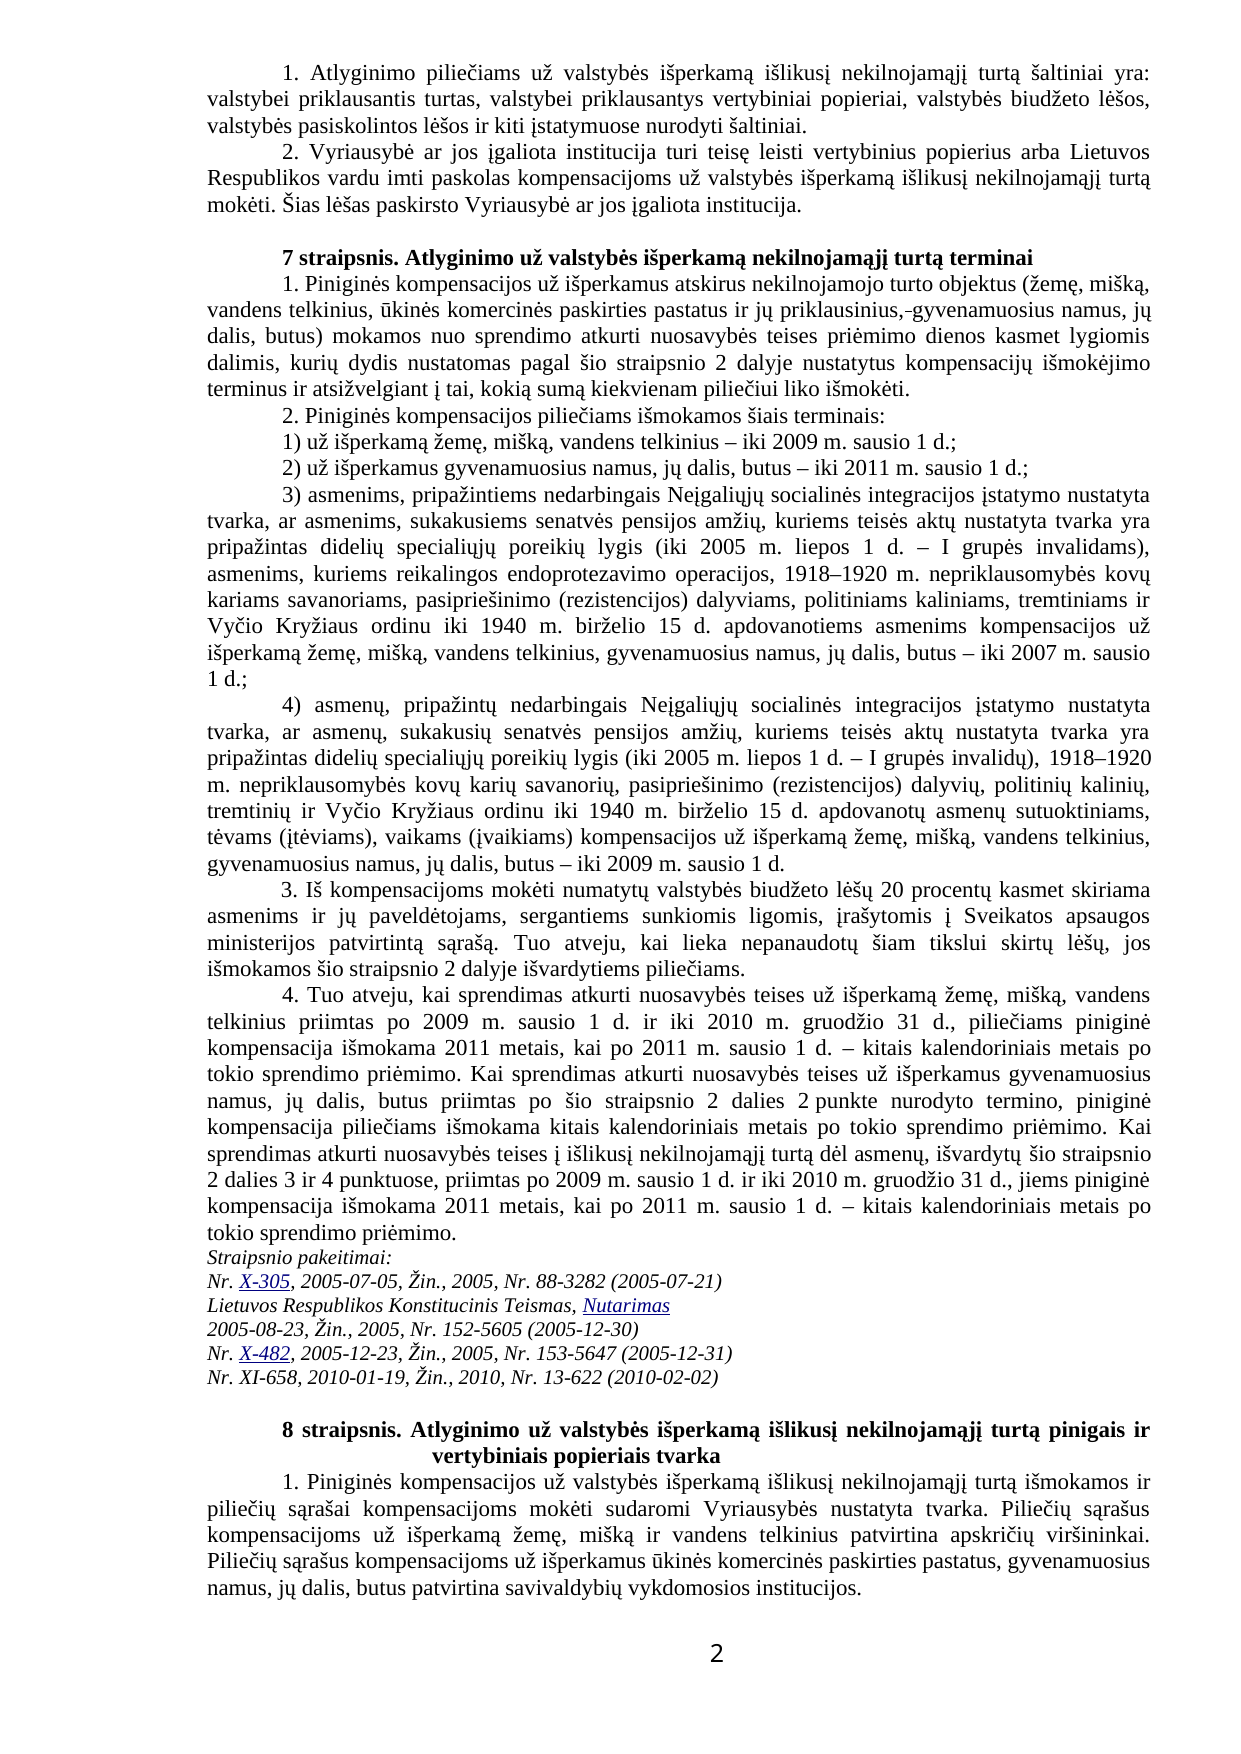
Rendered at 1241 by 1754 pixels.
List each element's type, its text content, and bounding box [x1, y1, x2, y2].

text 4) asmenų, pripažintų nedarbingais Neįgaliųjų socialinės integracijos įstatymo nustatyta tvarka, ar asmenų, sukakusių senatvės pensijos amžių, kuriems teisės aktų nustatyta tvarka yra pripažintas didelių specialiųjų poreikių lygis (iki 2005 m. liepos 1 d. – I grupės invalidų), 1918–1920 m. nepriklausomybės kovų karių savanorių, pasipriešinimo (rezistencijos) dalyvių, politinių kalinių, tremtinių ir Vyčio Kryžiaus ordinu iki 1940 m. birželio 15 d. apdovanotų asmenų sutuoktiniams, tėvams (įtėviams), vaikams (įvaikiams) kompensacijos už išperkamą žemę, mišką, vandens telkinius, gyvenamuosius namus, jų dalis, butus – iki 2009 m. sausio 1 d. [207, 692, 1152, 876]
text 1) už išperkamą žemę, mišką, vandens telkinius – iki 2009 m. sausio 1 d.; [207, 428, 1152, 454]
text 8 straipsnis. Atlyginimo už valstybės išperkamą išlikusį nekilnojamąjį turtą pinigais ir vertybiniais popieriais tvarka [282, 1416, 1152, 1468]
text 2. Piniginės kompensacijos piliečiams išmokamos šiais terminais: [207, 402, 1152, 428]
text 1. Piniginės kompensacijos už išperkamus atskirus nekilnojamojo turto objektus (žemę, mišką, vandens telkinius, ūkinės komercinės paskirties pastatus ir jų priklausinius, gyvenamuosius namus, jų dalis, butus) mokamos nuo sprendimo atkurti nuosavybės teises priėmimo dienos kasmet lygiomis dalimis, kurių dydis nustatomas pagal šio straipsnio 2 dalyje nustatytus kompensacijų išmokėjimo terminus ir atsižvelgiant į tai, kokią sumą kiekvienam piliečiui liko išmokėti. [207, 270, 1152, 402]
text Nr. X-482, 2005-12-23, Žin., 2005, Nr. 153-5647 (2005-12-31) [207, 1341, 1152, 1365]
text 1. Atlyginimo piliečiams už valstybės išperkamą išlikusį nekilnojamąjį turtą šaltiniai yra: valstybei priklausantis turtas, valstybei priklausantys vertybiniai popieriai, valstybės biudžeto lėšos, valstybės pasiskolintos lėšos ir kiti įstatymuose nurodyti šaltiniai. [207, 59, 1152, 138]
text 3. Iš kompensacijoms mokėti numatytų valstybės biudžeto lėšų 20 procentų kasmet skiriama asmenims ir jų paveldėtojams, sergantiems sunkiomis ligomis, įrašytomis į Sveikatos apsaugos ministerijos patvirtintą sąrašą. Tuo atveju, kai lieka nepanaudotų šiam tikslui skirtų lėšų, jos išmokamos šio straipsnio 2 dalyje išvardytiems piliečiams. [207, 876, 1152, 981]
text Straipsnio pakeitimai: [207, 1245, 1152, 1269]
text 2005-08-23, Žin., 2005, Nr. 152-5605 (2005-12-30) [207, 1317, 1152, 1341]
text Nr. X-305, 2005-07-05, Žin., 2005, Nr. 88-3282 (2005-07-21) [207, 1269, 1152, 1293]
text 3) asmenims, pripažintiems nedarbingais Neįgaliųjų socialinės integracijos įstatymo nustatyta tvarka, ar asmenims, sukakusiems senatvės pensijos amžių, kuriems teisės aktų nustatyta tvarka yra pripažintas didelių specialiųjų poreikių lygis (iki 2005 m. liepos 1 d. – I grupės invalidams), asmenims, kuriems reikalingos endoprotezavimo operacijos, 1918–1920 m. nepriklausomybės kovų kariams savanoriams, pasipriešinimo (rezistencijos) dalyviams, politiniams kaliniams, tremtiniams ir Vyčio Kryžiaus ordinu iki 1940 m. birželio 15 d. apdovanotiems asmenims kompensacijos už išperkamą žemę, mišką, vandens telkinius, gyvenamuosius namus, jų dalis, butus – iki 2007 m. sausio 1 d.; [207, 481, 1152, 692]
text 4. Tuo atveju, kai sprendimas atkurti nuosavybės teises už išperkamą žemę, mišką, vandens telkinius priimtas po 2009 m. sausio 1 d. ir iki 2010 m. gruodžio 31 d., piliečiams piniginė kompensacija išmokama 2011 metais, kai po 2011 m. sausio 1 d. – kitais kalendoriniais metais po tokio sprendimo priėmimo. Kai sprendimas atkurti nuosavybės teises už išperkamus gyvenamuosius namus, jų dalis, butus priimtas po šio straipsnio 2 dalies 2 punkte nurodyto termino, piniginė kompensacija piliečiams išmokama kitais kalendoriniais metais po tokio sprendimo priėmimo. Kai sprendimas atkurti nuosavybės teises į išlikusį nekilnojamąjį turtą dėl asmenų, išvardytų šio straipsnio 2 dalies 3 ir 4 punktuose, priimtas po 2009 m. sausio 1 d. ir iki 2010 m. gruodžio 31 d., jiems piniginė kompensacija išmokama 2011 metais, kai po 2011 m. sausio 1 d. – kitais kalendoriniais metais po tokio sprendimo priėmimo. [207, 981, 1152, 1245]
text 1. Piniginės kompensacijos už valstybės išperkamą išlikusį nekilnojamąjį turtą išmokamos ir piliečių sąrašai kompensacijoms mokėti sudaromi Vyriausybės nustatyta tvarka. Piliečių sąrašus kompensacijoms už išperkamą žemę, mišką ir vandens telkinius patvirtina apskričių viršininkai. Piliečių sąrašus kompensacijoms už išperkamus ūkinės komercinės paskirties pastatus, gyvenamuosius namus, jų dalis, butus patvirtina savivaldybių vykdomosios institucijos. [207, 1468, 1152, 1600]
text 2. Vyriausybė ar jos įgaliota institucija turi teisę leisti vertybinius popierius arba Lietuvos Respublikos vardu imti paskolas kompensacijoms už valstybės išperkamą išlikusį nekilnojamąjį turtą mokėti. Šias lėšas paskirsto Vyriausybė ar jos įgaliota institucija. [207, 138, 1152, 217]
text Lietuvos Respublikos Konstitucinis Teismas, Nutarimas [207, 1293, 1152, 1317]
text 7 straipsnis. Atlyginimo už valstybės išperkamą nekilnojamąjį turtą terminai [207, 243, 1152, 270]
text 2) už išperkamus gyvenamuosius namus, jų dalis, butus – iki 2011 m. sausio 1 d.; [207, 454, 1152, 481]
text Nr. XI-658, 2010-01-19, Žin., 2010, Nr. 13-622 (2010-02-02) [207, 1365, 1152, 1389]
